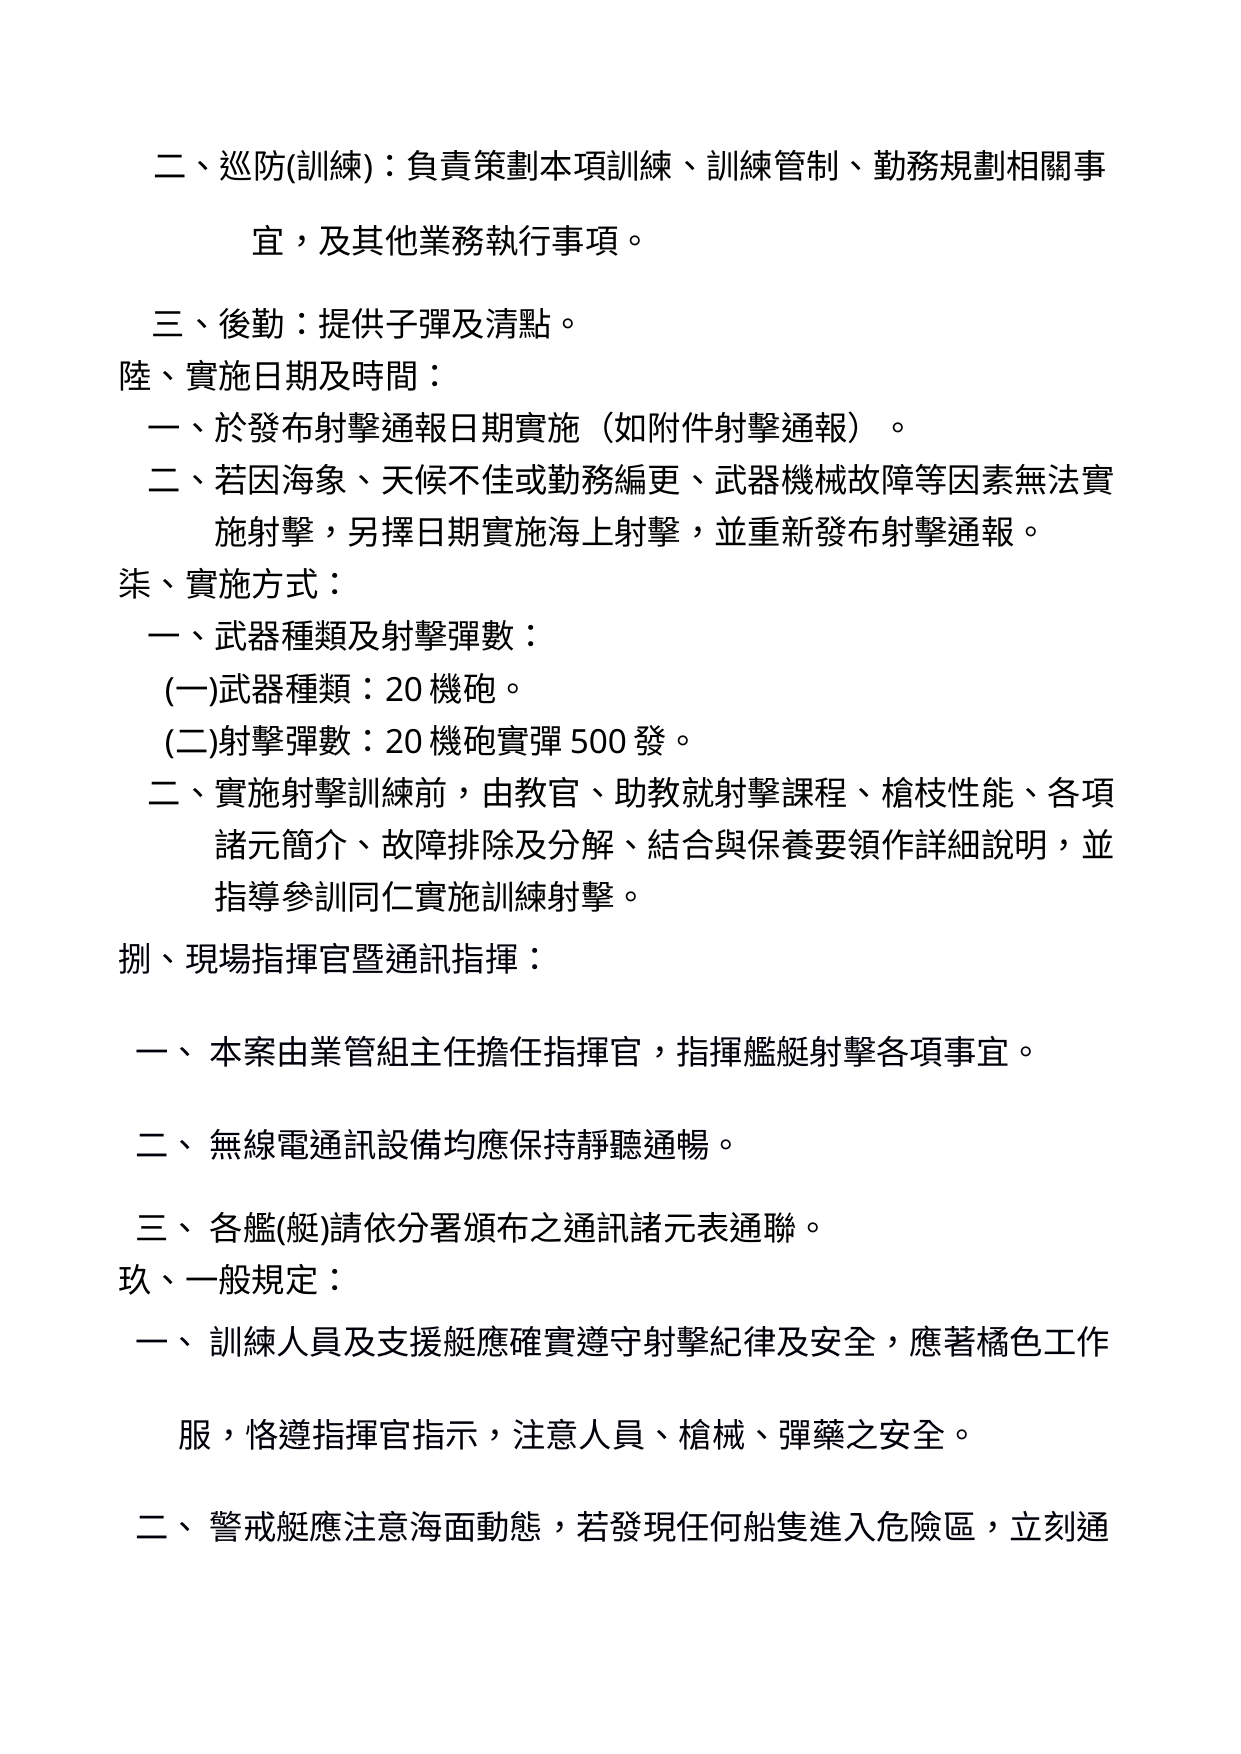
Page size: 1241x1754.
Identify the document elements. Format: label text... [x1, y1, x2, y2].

text 三、 各艦(艇)請依分署頒布之通訊諸元表通聯。 [118, 1198, 1122, 1250]
text 服，恪遵指揮官指示，注意人員、槍械、彈藥之安全。 [118, 1395, 1122, 1470]
text (二)射擊彈數：20機砲實彈500發。 [147, 711, 1122, 763]
text 二、若因海象、天候不佳或勤務編更、武器機械故障等因素無法實施射擊，另擇日期實施海上射擊，並重新發布射擊通報。 [147, 451, 1122, 555]
text (一)武器種類：20機砲。 [147, 659, 1122, 711]
text 一、 訓練人員及支援艇應確實遵守射擊紀律及安全，應著橘色工作 [118, 1302, 1122, 1377]
text 一、於發布射擊通報日期實施（如附件射擊通報）。 [147, 399, 1122, 451]
text 一、 本案由業管組主任擔任指揮官，指揮艦艇射擊各項事宜。 [118, 1013, 1122, 1088]
text 二、實施射擊訓練前，由教官、助教就射擊課程、槍枝性能、各項諸元簡介、故障排除及分解、結合與保養要領作詳細說明，並指導參訓同仁實施訓練射擊。 [147, 763, 1122, 920]
text 二、 警戒艇應注意海面動態，若發現任何船隻進入危險區，立刻通 [118, 1488, 1122, 1563]
text 陸、實施日期及時間： [118, 347, 1122, 399]
text 二、巡防(訓練)：負責策劃本項訓練、訓練管制、勤務規劃相關事宜，及其他業務執行事項。 [118, 127, 1122, 277]
text 捌、現場指揮官暨通訊指揮： [118, 920, 1122, 995]
text 玖、一般規定： [118, 1250, 1122, 1302]
text 柒、實施方式： [118, 555, 1122, 607]
text 一、武器種類及射擊彈數： [147, 607, 1122, 659]
text 三、後勤：提供子彈及清點。 [118, 295, 1122, 347]
text 二、 無線電通訊設備均應保持靜聽通暢。 [118, 1105, 1122, 1180]
